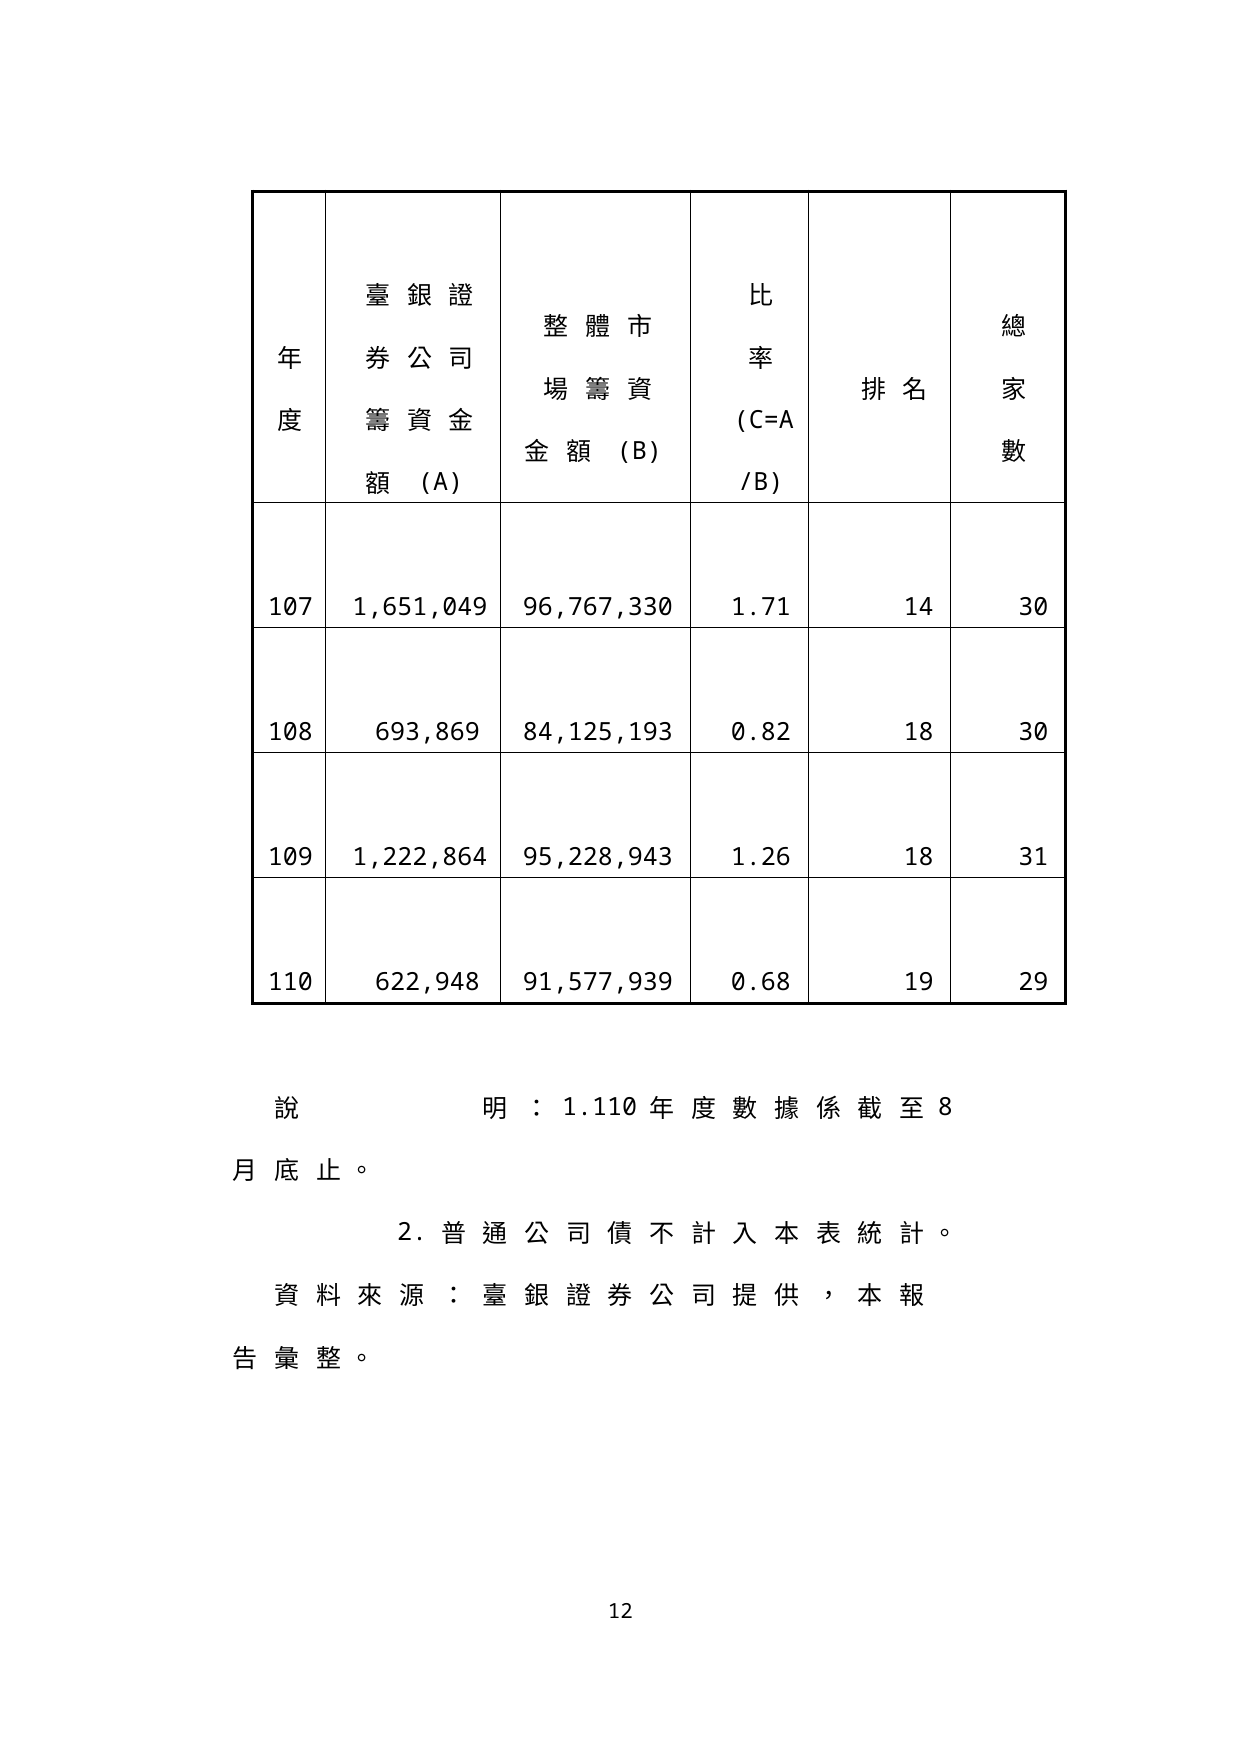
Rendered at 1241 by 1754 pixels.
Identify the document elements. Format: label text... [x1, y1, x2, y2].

table_cell 622,948 [326, 878, 500, 1002]
table_cell 1,222,864 [326, 753, 500, 877]
text 資料來源：臺銀證券公司提供，本報告彙整。 [197, 1252, 958, 1377]
table_header 臺銀證券公司籌資金額(A) [326, 193, 500, 502]
table_header 比率(C=A/B) [691, 193, 808, 502]
table_cell 14 [809, 503, 950, 627]
table_cell 29 [951, 878, 1064, 1002]
table_cell 91,577,939 [501, 878, 690, 1002]
table_cell 0.82 [691, 628, 808, 752]
text 說 明：1.110年度數據係截至8月底止。 [197, 1064, 958, 1189]
table_cell 1.71 [691, 503, 808, 627]
table_cell 30 [951, 628, 1064, 752]
table_cell 31 [951, 753, 1064, 877]
table_header 年度 [254, 193, 325, 502]
table_cell 109 [254, 753, 325, 877]
table_cell 19 [809, 878, 950, 1002]
table_cell 18 [809, 753, 950, 877]
table_cell 18 [809, 628, 950, 752]
table_cell 0.68 [691, 878, 808, 1002]
table_cell 110 [254, 878, 325, 1002]
table_cell 108 [254, 628, 325, 752]
table_cell 96,767,330 [501, 503, 690, 627]
table_header 整體市場籌資金額(B) [501, 193, 690, 502]
table_cell 1.26 [691, 753, 808, 877]
table_cell 30 [951, 503, 1064, 627]
table_cell 84,125,193 [501, 628, 690, 752]
table_cell 1,651,049 [326, 503, 500, 627]
table_cell 95,228,943 [501, 753, 690, 877]
table_header 排名 [809, 193, 950, 502]
text 2.普通公司債不計入本表統計。 [197, 1189, 958, 1252]
table_cell 107 [254, 503, 325, 627]
table_cell 693,869 [326, 628, 500, 752]
table_header 總家數 [951, 193, 1064, 502]
